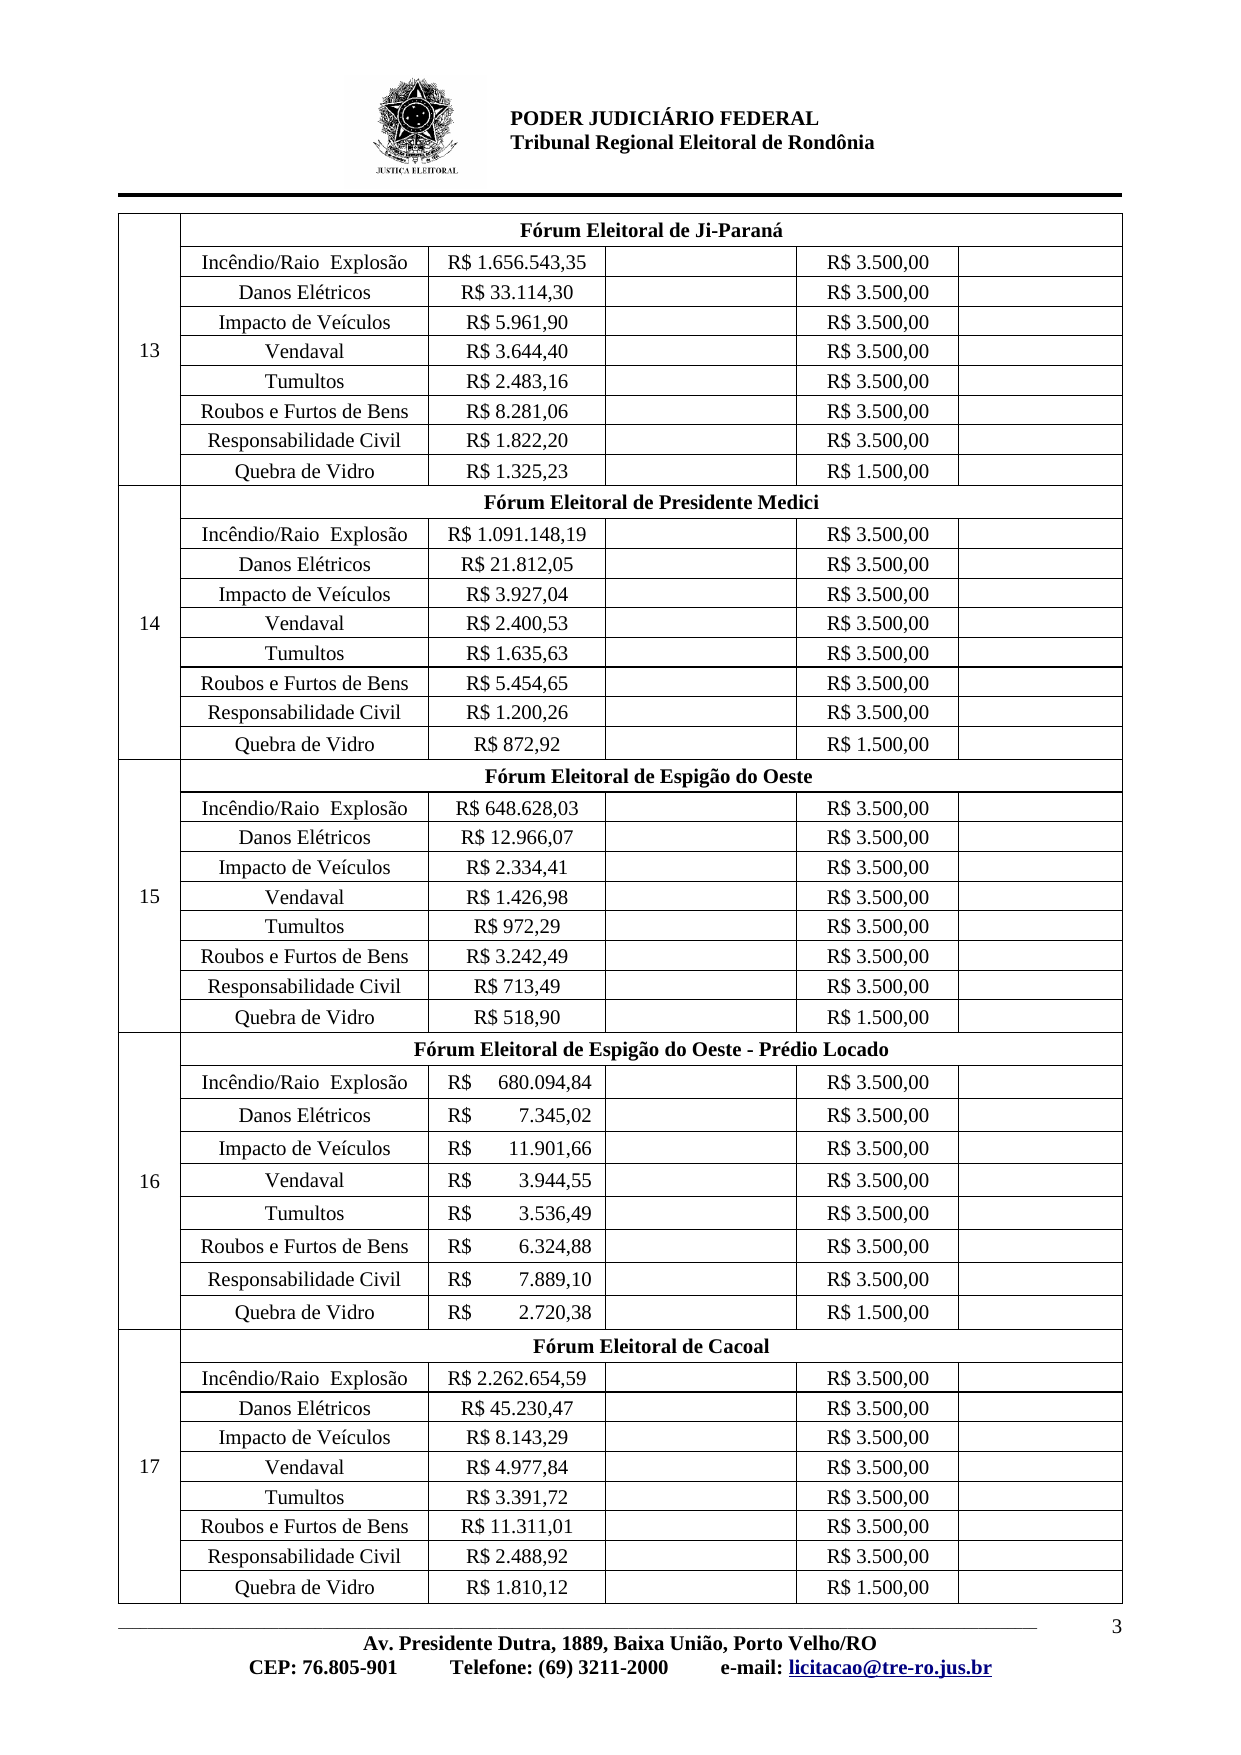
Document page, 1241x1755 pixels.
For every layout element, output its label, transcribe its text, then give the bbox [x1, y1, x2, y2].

table_cell Vendaval [181, 882, 428, 910]
table_cell R$ 1.500,00 [797, 1296, 958, 1329]
table_cell [606, 941, 796, 969]
table_cell Quebra de Vidro [181, 1296, 428, 1329]
table_cell R$ 1.426,98 [429, 882, 605, 910]
table_cell Incêndio/Raio Explosão [181, 247, 428, 276]
table_cell [606, 1000, 796, 1032]
table_cell R$ 3.927,04 [429, 579, 605, 607]
table_cell 15 [119, 760, 180, 1032]
table_cell [606, 277, 796, 306]
table_cell R$ 3.500,00 [797, 549, 958, 577]
table_cell 16 [119, 1033, 180, 1329]
table_cell [959, 1000, 1122, 1032]
table_cell R$ 2.400,53 [429, 608, 605, 637]
table_cell R$ 3.500,00 [797, 1230, 958, 1262]
table_cell [959, 1066, 1122, 1098]
table_cell R$ 5.961,90 [429, 307, 605, 335]
table_cell R$ 45.230,47 [429, 1393, 605, 1421]
table_cell Incêndio/Raio Explosão [181, 519, 428, 548]
table_cell [606, 727, 796, 759]
table_cell R$ 518,90 [429, 1000, 605, 1032]
table_cell [959, 882, 1122, 910]
table_cell R$ 2.488,92 [429, 1541, 605, 1569]
table_cell [606, 1541, 796, 1569]
table_cell [606, 1452, 796, 1481]
table_cell Quebra de Vidro [181, 455, 428, 485]
table_cell [606, 455, 796, 485]
table_cell [606, 549, 796, 577]
table_cell [606, 608, 796, 637]
table_cell R$ 6.324,88 [429, 1230, 605, 1262]
table_cell R$ 3.500,00 [797, 1452, 958, 1481]
table_cell [959, 822, 1122, 851]
table_cell Roubos e Furtos de Bens [181, 1230, 428, 1262]
table_cell R$ 2.483,16 [429, 366, 605, 394]
table_cell R$ 3.500,00 [797, 336, 958, 365]
table_cell [959, 727, 1122, 759]
table_cell 13 [119, 214, 180, 485]
table_cell R$ 3.500,00 [797, 1099, 958, 1131]
table_cell R$ 1.500,00 [797, 727, 958, 759]
table_cell [959, 852, 1122, 881]
table_cell R$ 1.325,23 [429, 455, 605, 485]
table_cell [959, 1263, 1122, 1294]
table_cell R$ 3.500,00 [797, 697, 958, 726]
table_cell [606, 1099, 796, 1131]
table_cell [959, 1197, 1122, 1229]
table_cell Vendaval [181, 1452, 428, 1481]
table_cell R$ 3.500,00 [797, 608, 958, 637]
table_cell R$ 1.635,63 [429, 638, 605, 666]
table_cell R$ 3.500,00 [797, 1164, 958, 1196]
table_cell Tumultos [181, 1482, 428, 1510]
table_cell Responsabilidade Civil [181, 1263, 428, 1294]
table_cell R$ 3.500,00 [797, 579, 958, 607]
table_cell [959, 971, 1122, 999]
table_cell [606, 822, 796, 851]
table_cell R$ 680.094,84 [429, 1066, 605, 1098]
table_cell Roubos e Furtos de Bens [181, 396, 428, 424]
table_cell [959, 455, 1122, 485]
table_cell Roubos e Furtos de Bens [181, 1511, 428, 1540]
table_cell [606, 1422, 796, 1451]
table_cell [959, 1571, 1122, 1602]
table_cell R$ 3.644,40 [429, 336, 605, 365]
table_cell R$ 3.391,72 [429, 1482, 605, 1510]
table_cell R$ 33.114,30 [429, 277, 605, 306]
table_cell [959, 1164, 1122, 1196]
table_cell R$ 3.500,00 [797, 1363, 958, 1391]
table_cell R$ 3.500,00 [797, 1393, 958, 1421]
table_cell R$ 11.311,01 [429, 1511, 605, 1540]
table_cell [959, 277, 1122, 306]
table_cell R$ 3.500,00 [797, 971, 958, 999]
table_cell R$ 2.720,38 [429, 1296, 605, 1329]
table_cell R$ 3.500,00 [797, 396, 958, 424]
table_cell Tumultos [181, 366, 428, 394]
table_cell R$ 3.536,49 [429, 1197, 605, 1229]
table_cell [606, 971, 796, 999]
table_cell R$ 3.500,00 [797, 941, 958, 969]
table_cell R$ 3.944,55 [429, 1164, 605, 1196]
table_cell Vendaval [181, 336, 428, 365]
table_cell 14 [119, 486, 180, 759]
table_cell [959, 1099, 1122, 1131]
table_cell [606, 307, 796, 335]
table_cell [959, 549, 1122, 577]
table_cell R$ 872,92 [429, 727, 605, 759]
table_cell Fórum Eleitoral de Cacoal [181, 1330, 1122, 1362]
table_cell Quebra de Vidro [181, 727, 428, 759]
table_cell Fórum Eleitoral de Espigão do Oeste - Prédio Locado [181, 1033, 1122, 1065]
table_cell R$ 3.500,00 [797, 882, 958, 910]
table_cell R$ 713,49 [429, 971, 605, 999]
table_cell [606, 425, 796, 454]
table_cell [606, 1132, 796, 1163]
table_cell [959, 1393, 1122, 1421]
table_cell R$ 3.500,00 [797, 425, 958, 454]
table_cell [959, 336, 1122, 365]
table_cell R$ 3.500,00 [797, 852, 958, 881]
table_cell Fórum Eleitoral de Presidente Medici [181, 486, 1122, 518]
table_cell [959, 638, 1122, 666]
table_cell R$ 7.889,10 [429, 1263, 605, 1294]
table_cell R$ 1.822,20 [429, 425, 605, 454]
table_cell Responsabilidade Civil [181, 971, 428, 999]
table_cell [606, 336, 796, 365]
table_cell [606, 366, 796, 394]
table_cell R$ 3.500,00 [797, 307, 958, 335]
table_cell [606, 697, 796, 726]
table_cell Danos Elétricos [181, 1099, 428, 1131]
table_cell [959, 697, 1122, 726]
table_cell Responsabilidade Civil [181, 425, 428, 454]
table_cell [959, 668, 1122, 696]
table_cell Impacto de Veículos [181, 579, 428, 607]
table_cell R$ 2.262.654,59 [429, 1363, 605, 1391]
table_cell 17 [119, 1330, 180, 1602]
table_cell R$ 3.500,00 [797, 638, 958, 666]
table_cell R$ 3.500,00 [797, 247, 958, 276]
table_cell R$ 11.901,66 [429, 1132, 605, 1163]
table_cell Impacto de Veículos [181, 852, 428, 881]
table_cell [959, 396, 1122, 424]
table_cell Vendaval [181, 1164, 428, 1196]
table_cell Responsabilidade Civil [181, 697, 428, 726]
table_cell R$ 2.334,41 [429, 852, 605, 881]
table_cell R$ 1.500,00 [797, 1571, 958, 1602]
table_cell [959, 1230, 1122, 1262]
table_cell Responsabilidade Civil [181, 1541, 428, 1569]
table_cell Impacto de Veículos [181, 1422, 428, 1451]
table_cell [959, 1541, 1122, 1569]
table_cell R$ 8.143,29 [429, 1422, 605, 1451]
table_cell R$ 5.454,65 [429, 668, 605, 696]
table_cell [959, 579, 1122, 607]
table_cell [959, 911, 1122, 940]
table_cell R$ 3.500,00 [797, 1132, 958, 1163]
table_cell [606, 852, 796, 881]
table_cell Vendaval [181, 608, 428, 637]
table_cell Quebra de Vidro [181, 1000, 428, 1032]
table_cell [959, 1422, 1122, 1451]
table_cell [959, 793, 1122, 821]
table_cell [959, 1482, 1122, 1510]
table_cell R$ 1.091.148,19 [429, 519, 605, 548]
table_cell R$ 3.500,00 [797, 277, 958, 306]
table_cell R$ 7.345,02 [429, 1099, 605, 1131]
table_cell [959, 1363, 1122, 1391]
table_cell R$ 3.500,00 [797, 1511, 958, 1540]
table_cell R$ 1.200,26 [429, 697, 605, 726]
table_cell R$ 3.500,00 [797, 519, 958, 548]
table_cell R$ 1.656.543,35 [429, 247, 605, 276]
table_cell Incêndio/Raio Explosão [181, 793, 428, 821]
table_cell [959, 1452, 1122, 1481]
table_cell [606, 1393, 796, 1421]
table_cell R$ 3.500,00 [797, 1541, 958, 1569]
table_cell R$ 3.500,00 [797, 1066, 958, 1098]
table_cell Danos Elétricos [181, 822, 428, 851]
table_cell R$ 3.500,00 [797, 1263, 958, 1294]
table_cell R$ 3.500,00 [797, 668, 958, 696]
table_cell R$ 3.500,00 [797, 366, 958, 394]
table_cell R$ 3.500,00 [797, 911, 958, 940]
table_cell R$ 1.500,00 [797, 455, 958, 485]
table_cell R$ 3.242,49 [429, 941, 605, 969]
table_cell [606, 1363, 796, 1391]
table_cell R$ 4.977,84 [429, 1452, 605, 1481]
table_cell [606, 1511, 796, 1540]
table_cell R$ 648.628,03 [429, 793, 605, 821]
table_cell R$ 3.500,00 [797, 1197, 958, 1229]
table_cell Incêndio/Raio Explosão [181, 1066, 428, 1098]
table_cell [606, 882, 796, 910]
table_cell [959, 608, 1122, 637]
table_cell [606, 579, 796, 607]
table_cell [606, 1571, 796, 1602]
table_cell Impacto de Veículos [181, 307, 428, 335]
table_cell [959, 941, 1122, 969]
table_cell [959, 1132, 1122, 1163]
table_cell [959, 1296, 1122, 1329]
table_cell Danos Elétricos [181, 549, 428, 577]
table_cell [959, 247, 1122, 276]
table_cell R$ 12.966,07 [429, 822, 605, 851]
table_cell Danos Elétricos [181, 277, 428, 306]
table_cell R$ 3.500,00 [797, 1482, 958, 1510]
table_cell Impacto de Veículos [181, 1132, 428, 1163]
table_cell [606, 247, 796, 276]
table_cell R$ 1.810,12 [429, 1571, 605, 1602]
table_cell Tumultos [181, 1197, 428, 1229]
table_cell R$ 972,29 [429, 911, 605, 940]
table_cell [606, 638, 796, 666]
table_cell [959, 307, 1122, 335]
table_cell [959, 425, 1122, 454]
table_cell Incêndio/Raio Explosão [181, 1363, 428, 1391]
table_cell [606, 519, 796, 548]
table_cell Roubos e Furtos de Bens [181, 941, 428, 969]
table_cell Fórum Eleitoral de Espigão do Oeste [181, 760, 1122, 791]
table_cell R$ 3.500,00 [797, 822, 958, 851]
table_cell [959, 519, 1122, 548]
table_cell Fórum Eleitoral de Ji-Paraná [181, 214, 1122, 246]
table_cell Roubos e Furtos de Bens [181, 668, 428, 696]
table_cell R$ 8.281,06 [429, 396, 605, 424]
table_cell [606, 668, 796, 696]
table_cell R$ 1.500,00 [797, 1000, 958, 1032]
table_cell [606, 396, 796, 424]
table_cell [606, 793, 796, 821]
table_cell [606, 911, 796, 940]
table_cell [959, 366, 1122, 394]
table_cell Tumultos [181, 638, 428, 666]
table_cell [606, 1263, 796, 1294]
table_cell [606, 1197, 796, 1229]
table_cell Danos Elétricos [181, 1393, 428, 1421]
table_cell [606, 1482, 796, 1510]
table_cell R$ 3.500,00 [797, 793, 958, 821]
table_cell Tumultos [181, 911, 428, 940]
table_cell [606, 1296, 796, 1329]
table_cell [959, 1511, 1122, 1540]
table_cell R$ 3.500,00 [797, 1422, 958, 1451]
table_cell [606, 1066, 796, 1098]
table_cell R$ 21.812,05 [429, 549, 605, 577]
table_cell [606, 1164, 796, 1196]
table_cell Quebra de Vidro [181, 1571, 428, 1602]
table_cell [606, 1230, 796, 1262]
